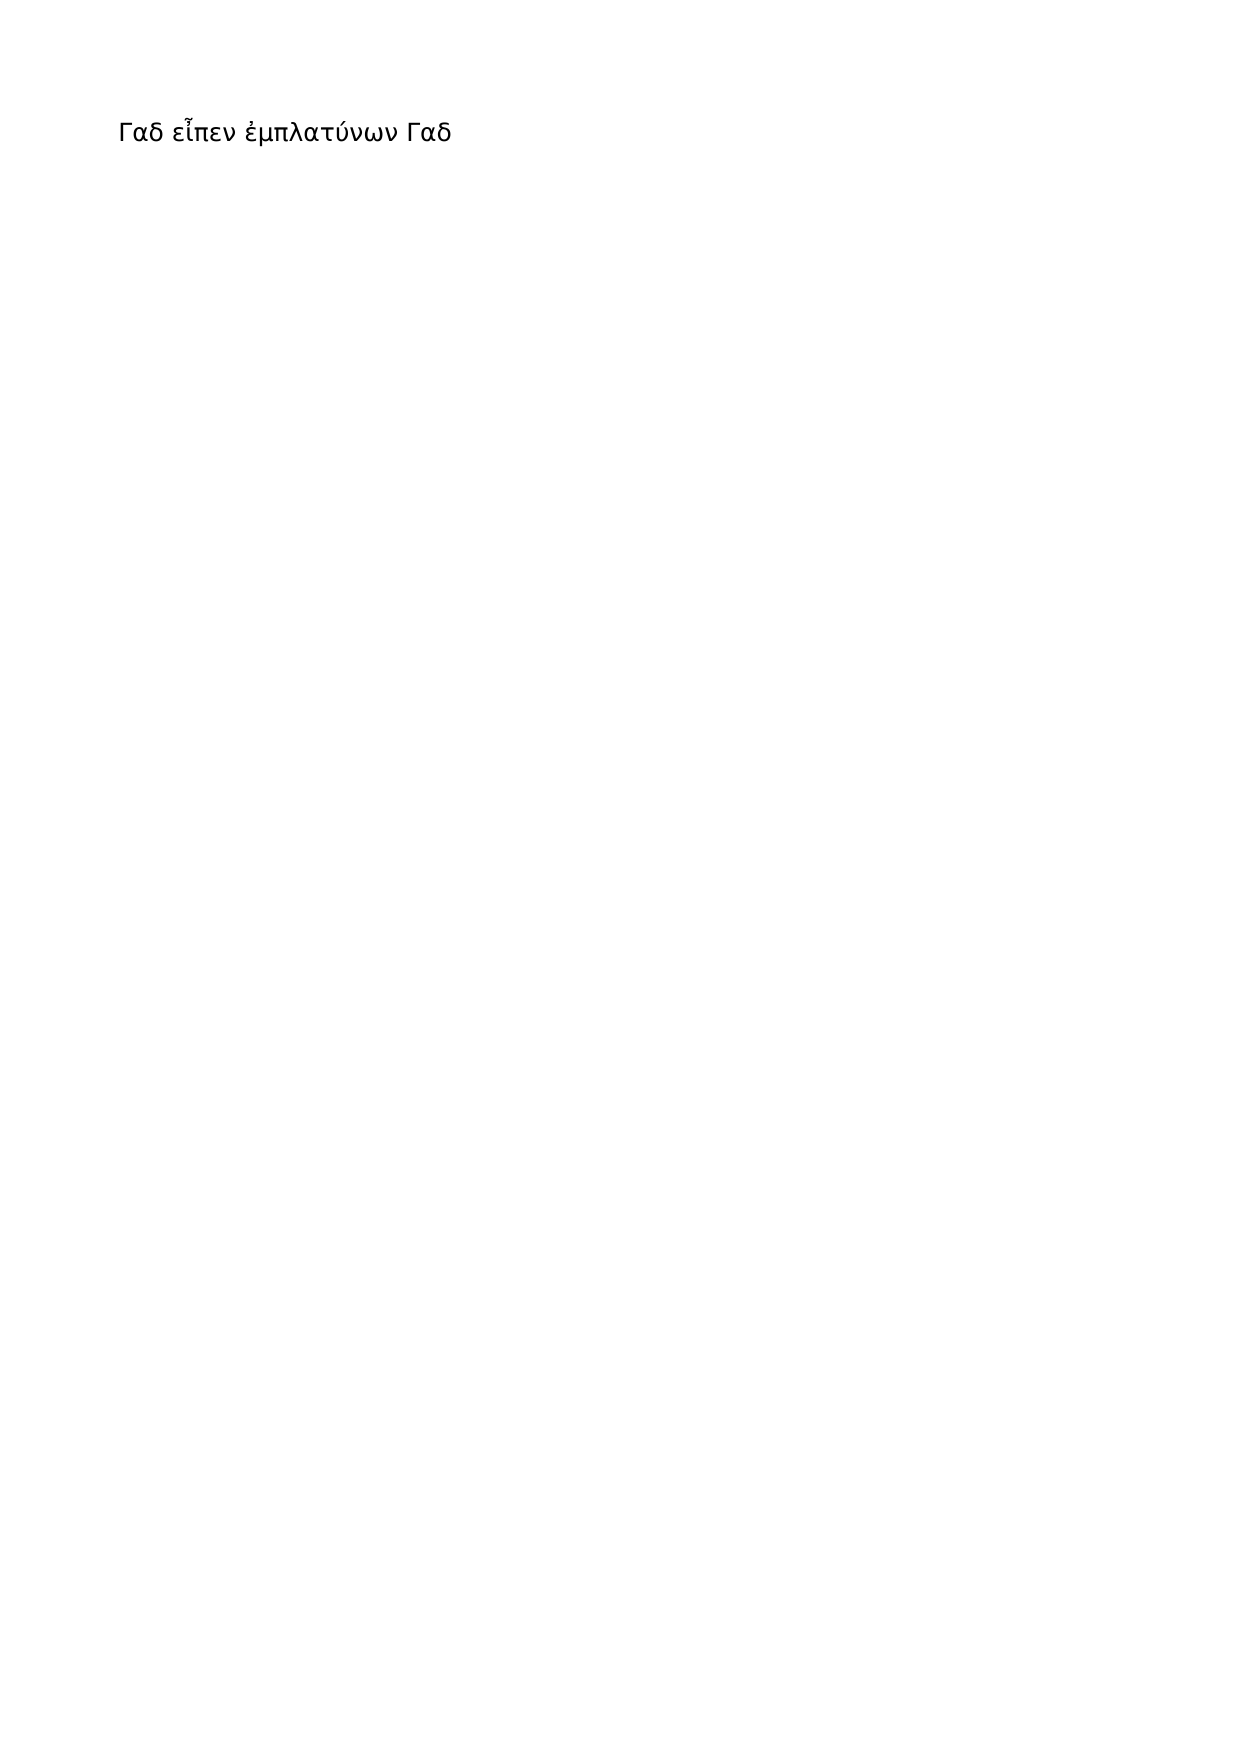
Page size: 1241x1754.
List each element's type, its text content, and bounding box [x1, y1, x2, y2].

text Γαδ εἶπεν ἐμπλατύνων Γαδ [118, 118, 1122, 147]
